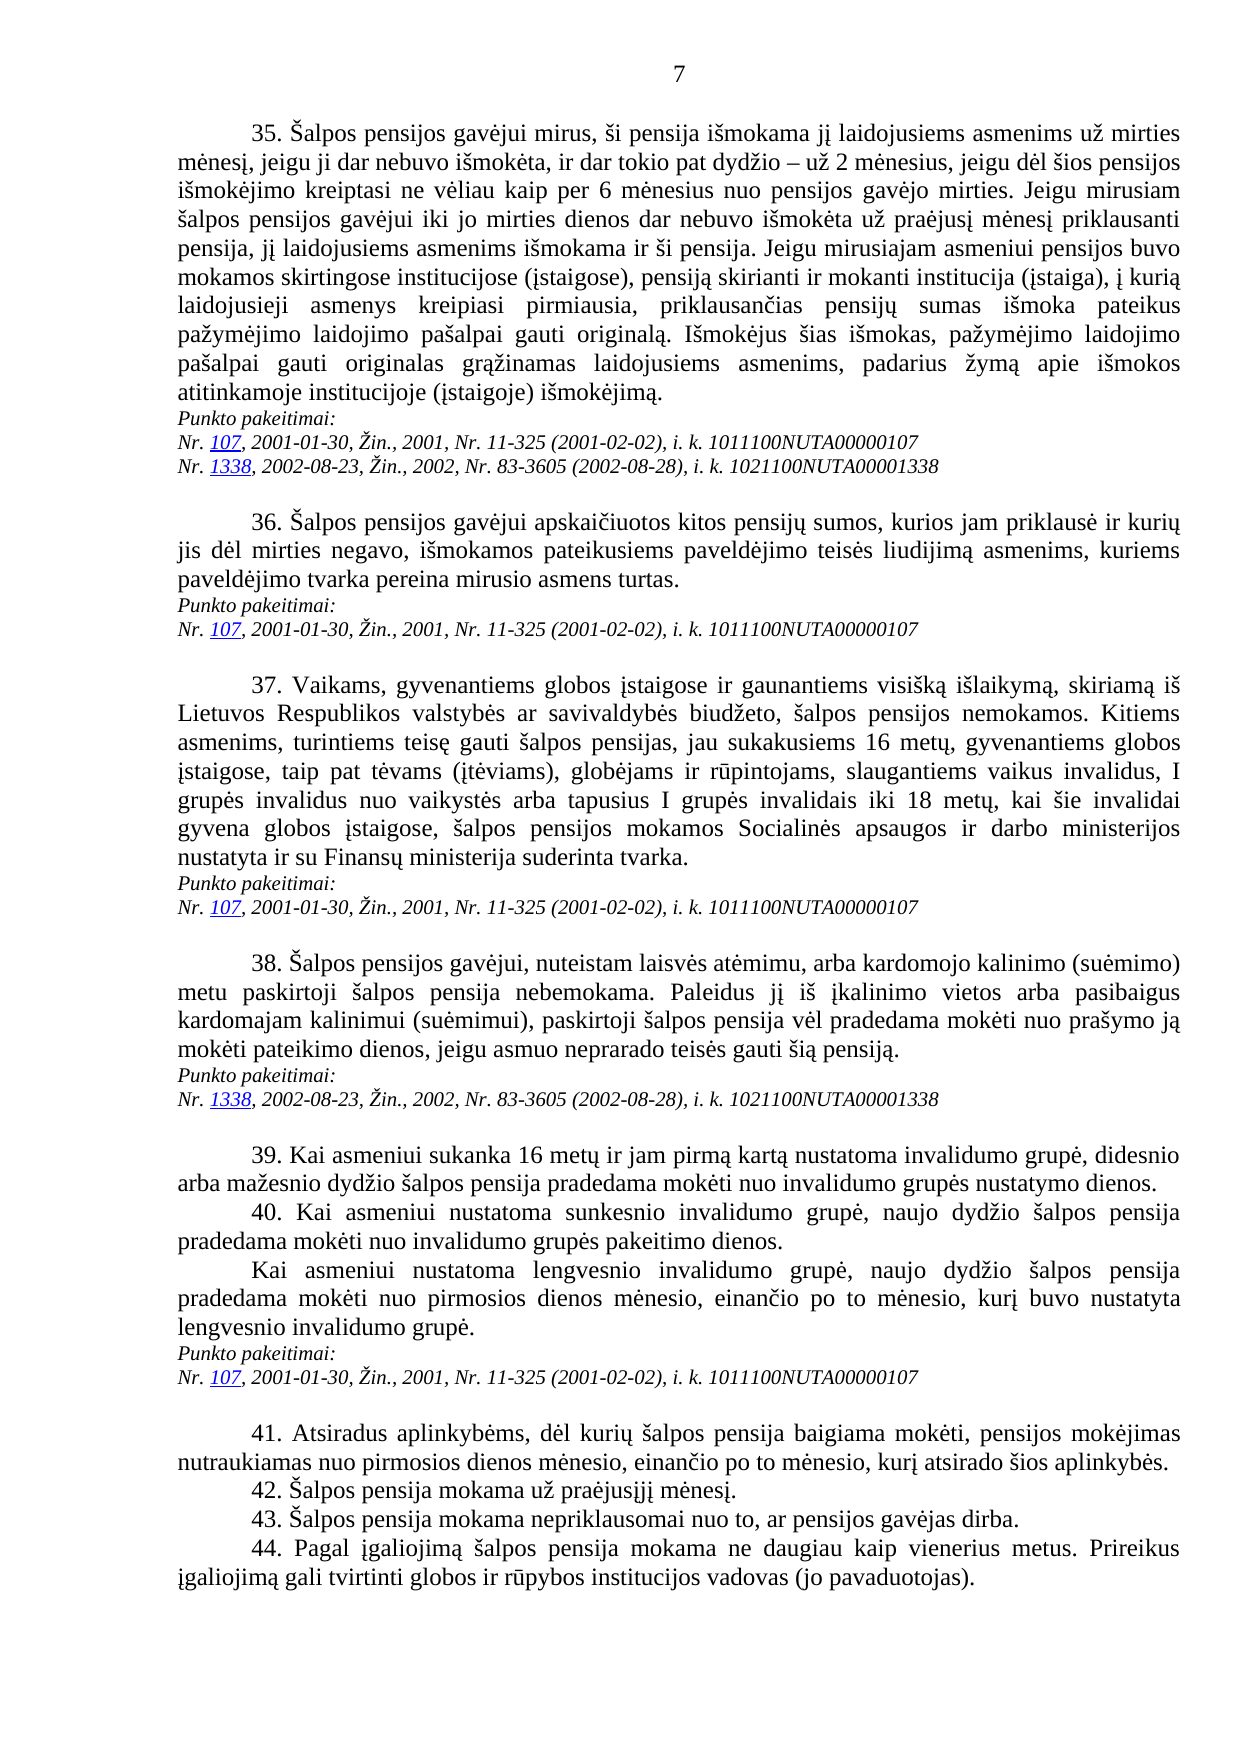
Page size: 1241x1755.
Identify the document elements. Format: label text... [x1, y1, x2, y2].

text 35. Šalpos pensijos gavėjui mirus, ši pensija išmokama jį laidojusiems asmenims už mirties mėnesį, jeigu ji dar nebuvo išmokėta, ir dar tokio pat dydžio – už 2 mėnesius, jeigu dėl šios pensijos išmokėjimo kreiptasi ne vėliau kaip per 6 mėnesius nuo pensijos gavėjo mirties. Jeigu mirusiam šalpos pensijos gavėjui iki jo mirties dienos dar nebuvo išmokėta už praėjusį mėnesį priklausanti pensija, jį laidojusiems asmenims išmokama ir ši pensija. Jeigu mirusiajam asmeniui pensijos buvo mokamos skirtingose institucijose (įstaigose), pensiją skirianti ir mokanti institucija (įstaiga), į kurią laidojusieji asmenys kreipiasi pirmiausia, priklausančias pensijų sumas išmoka pateikus pažymėjimo laidojimo pašalpai gauti originalą. Išmokėjus šias išmokas, pažymėjimo laidojimo pašalpai gauti originalas grąžinamas laidojusiems asmenims, padarius žymą apie išmokos atitinkamoje institucijoje (įstaigoje) išmokėjimą. [177, 118, 1181, 406]
text Nr. 107, 2001-01-30, Žin., 2001, Nr. 11-325 (2001-02-02), i. k. 1011100NUTA00000107 [177, 430, 1181, 454]
text 44. Pagal įgaliojimą šalpos pensija mokama ne daugiau kaip vienerius metus. Prireikus įgaliojimą gali tvirtinti globos ir rūpybos institucijos vadovas (jo pavaduotojas). [177, 1533, 1181, 1590]
text Nr. 107, 2001-01-30, Žin., 2001, Nr. 11-325 (2001-02-02), i. k. 1011100NUTA00000107 [177, 617, 1181, 641]
text Nr. 107, 2001-01-30, Žin., 2001, Nr. 11-325 (2001-02-02), i. k. 1011100NUTA00000107 [177, 1365, 1181, 1389]
text 39. Kai asmeniui sukanka 16 metų ir jam pirmą kartą nustatoma invalidumo grupė, didesnio arba mažesnio dydžio šalpos pensija pradedama mokėti nuo invalidumo grupės nustatymo dienos. [177, 1140, 1181, 1197]
text Punkto pakeitimai: [177, 871, 1181, 895]
text Punkto pakeitimai: [177, 1341, 1181, 1365]
text 36. Šalpos pensijos gavėjui apskaičiuotos kitos pensijų sumos, kurios jam priklausė ir kurių jis dėl mirties negavo, išmokamos pateikusiems paveldėjimo teisės liudijimą asmenims, kuriems paveldėjimo tvarka pereina mirusio asmens turtas. [177, 507, 1181, 593]
text Nr. 1338, 2002-08-23, Žin., 2002, Nr. 83-3605 (2002-08-28), i. k. 1021100NUTA00001338 [177, 454, 1181, 478]
text Punkto pakeitimai: [177, 406, 1181, 430]
text 43. Šalpos pensija mokama nepriklausomai nuo to, ar pensijos gavėjas dirba. [177, 1504, 1181, 1533]
text 41. Atsiradus aplinkybėms, dėl kurių šalpos pensija baigiama mokėti, pensijos mokėjimas nutraukiamas nuo pirmosios dienos mėnesio, einančio po to mėnesio, kurį atsirado šios aplinkybės. [177, 1418, 1181, 1475]
text Nr. 1338, 2002-08-23, Žin., 2002, Nr. 83-3605 (2002-08-28), i. k. 1021100NUTA00001338 [177, 1087, 1181, 1111]
text Punkto pakeitimai: [177, 593, 1181, 617]
text 42. Šalpos pensija mokama už praėjusįjį mėnesį. [177, 1475, 1181, 1504]
text 38. Šalpos pensijos gavėjui, nuteistam laisvės atėmimu, arba kardomojo kalinimo (suėmimo) metu paskirtoji šalpos pensija nebemokama. Paleidus jį iš įkalinimo vietos arba pasibaigus kardomajam kalinimui (suėmimui), paskirtoji šalpos pensija vėl pradedama mokėti nuo prašymo ją mokėti pateikimo dienos, jeigu asmuo neprarado teisės gauti šią pensiją. [177, 948, 1181, 1063]
text Nr. 107, 2001-01-30, Žin., 2001, Nr. 11-325 (2001-02-02), i. k. 1011100NUTA00000107 [177, 895, 1181, 919]
text Punkto pakeitimai: [177, 1063, 1181, 1087]
text 37. Vaikams, gyvenantiems globos įstaigose ir gaunantiems visišką išlaikymą, skiriamą iš Lietuvos Respublikos valstybės ar savivaldybės biudžeto, šalpos pensijos nemokamos. Kitiems asmenims, turintiems teisę gauti šalpos pensijas, jau sukakusiems 16 metų, gyvenantiems globos įstaigose, taip pat tėvams (įtėviams), globėjams ir rūpintojams, slaugantiems vaikus invalidus, I grupės invalidus nuo vaikystės arba tapusius I grupės invalidais iki 18 metų, kai šie invalidai gyvena globos įstaigose, šalpos pensijos mokamos Socialinės apsaugos ir darbo ministerijos nustatyta ir su Finansų ministerija suderinta tvarka. [177, 670, 1181, 871]
text 40. Kai asmeniui nustatoma sunkesnio invalidumo grupė, naujo dydžio šalpos pensija pradedama mokėti nuo invalidumo grupės pakeitimo dienos. [177, 1197, 1181, 1255]
text Kai asmeniui nustatoma lengvesnio invalidumo grupė, naujo dydžio šalpos pensija pradedama mokėti nuo pirmosios dienos mėnesio, einančio po to mėnesio, kurį buvo nustatyta lengvesnio invalidumo grupė. [177, 1255, 1181, 1341]
